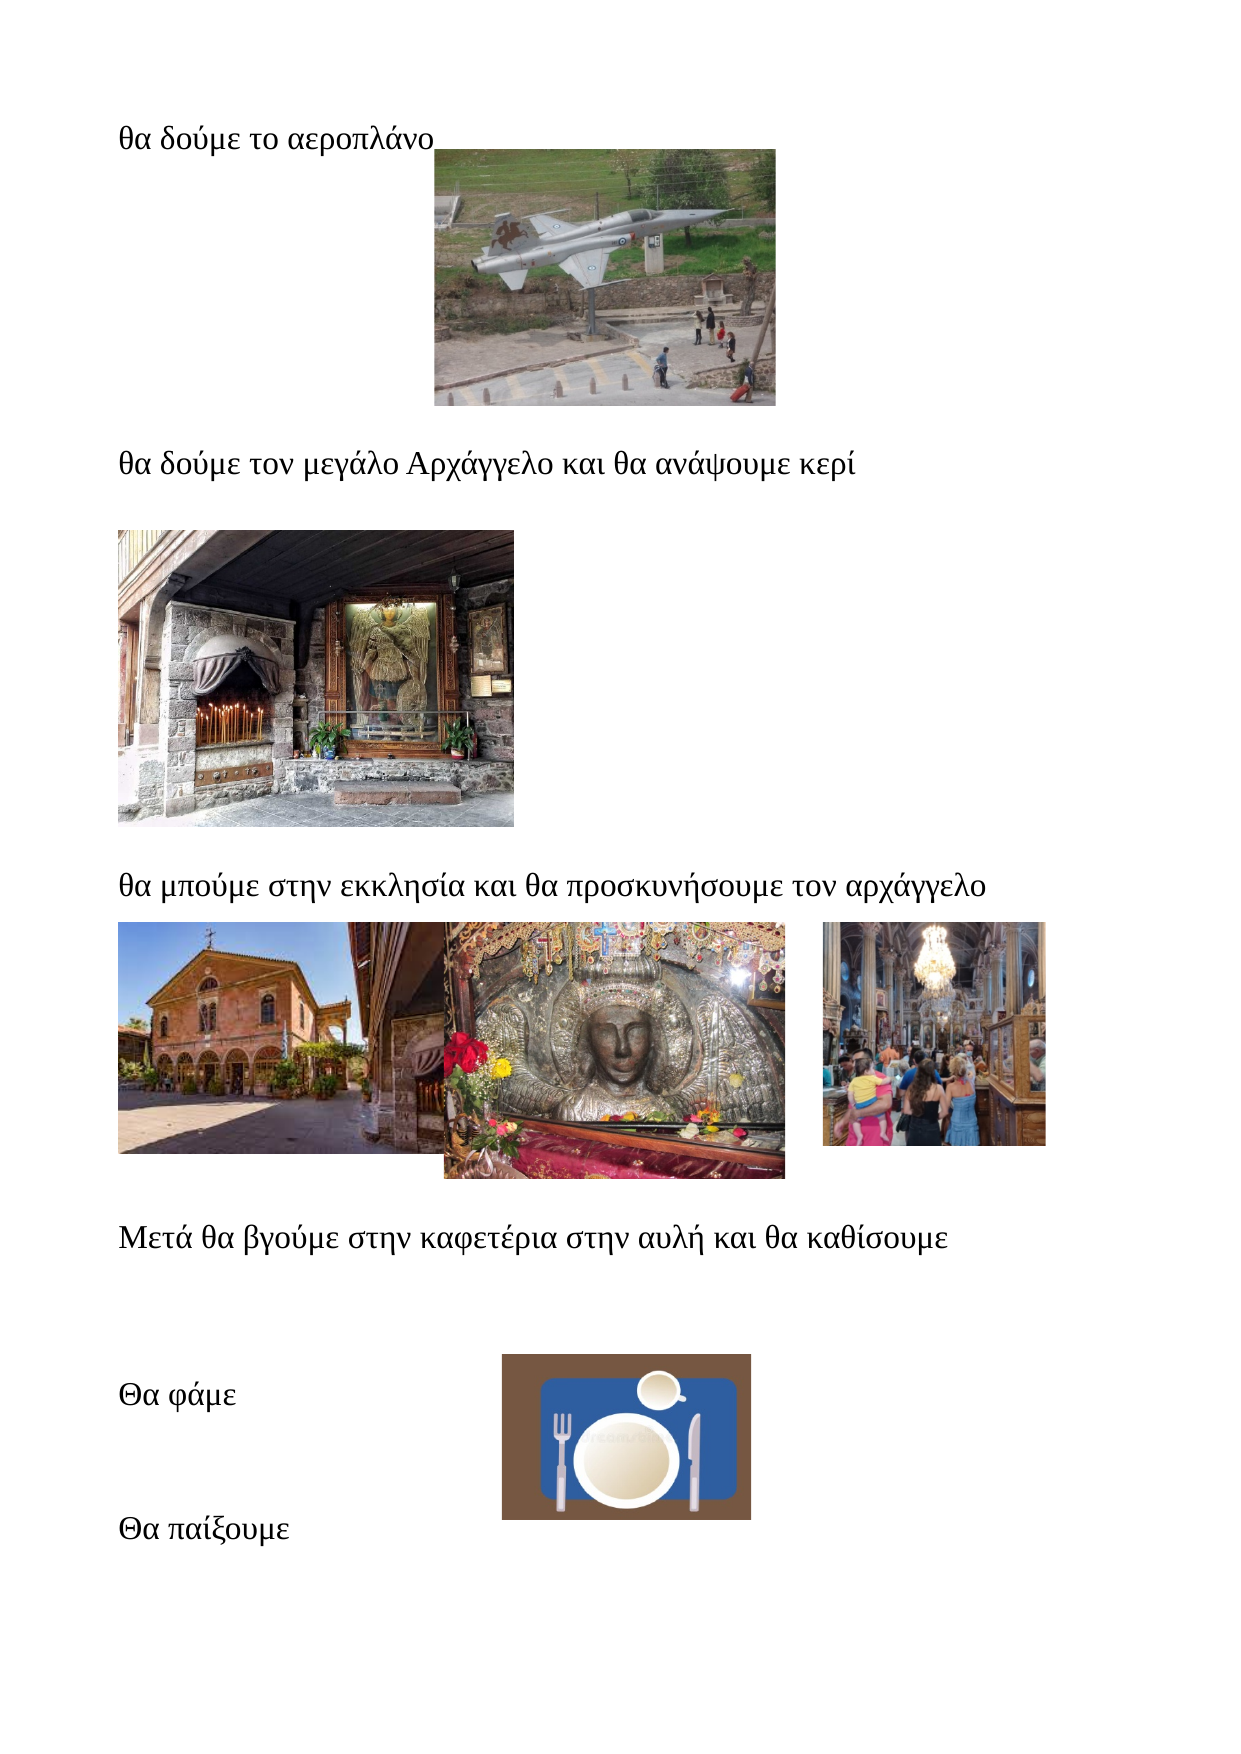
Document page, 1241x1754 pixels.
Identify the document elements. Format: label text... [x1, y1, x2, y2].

text Θα φάμε [118, 1374, 501, 1412]
text θα δούμε το αεροπλάνο [118, 118, 1122, 405]
text Μετά θα βγούμε στην καφετέρια στην αυλή και θα καθίσουμε [118, 1217, 1122, 1255]
text [752, 1374, 1122, 1412]
text θα δούμε τον μεγάλο Αρχάγγελο και θα ανάψουμε κερί [118, 444, 1122, 482]
text θα μπούμε στην εκκλησία και θα προσκυνήσουμε τον αρχάγγελο [118, 865, 1122, 903]
text Θα παίξουμε [118, 1508, 1122, 1547]
